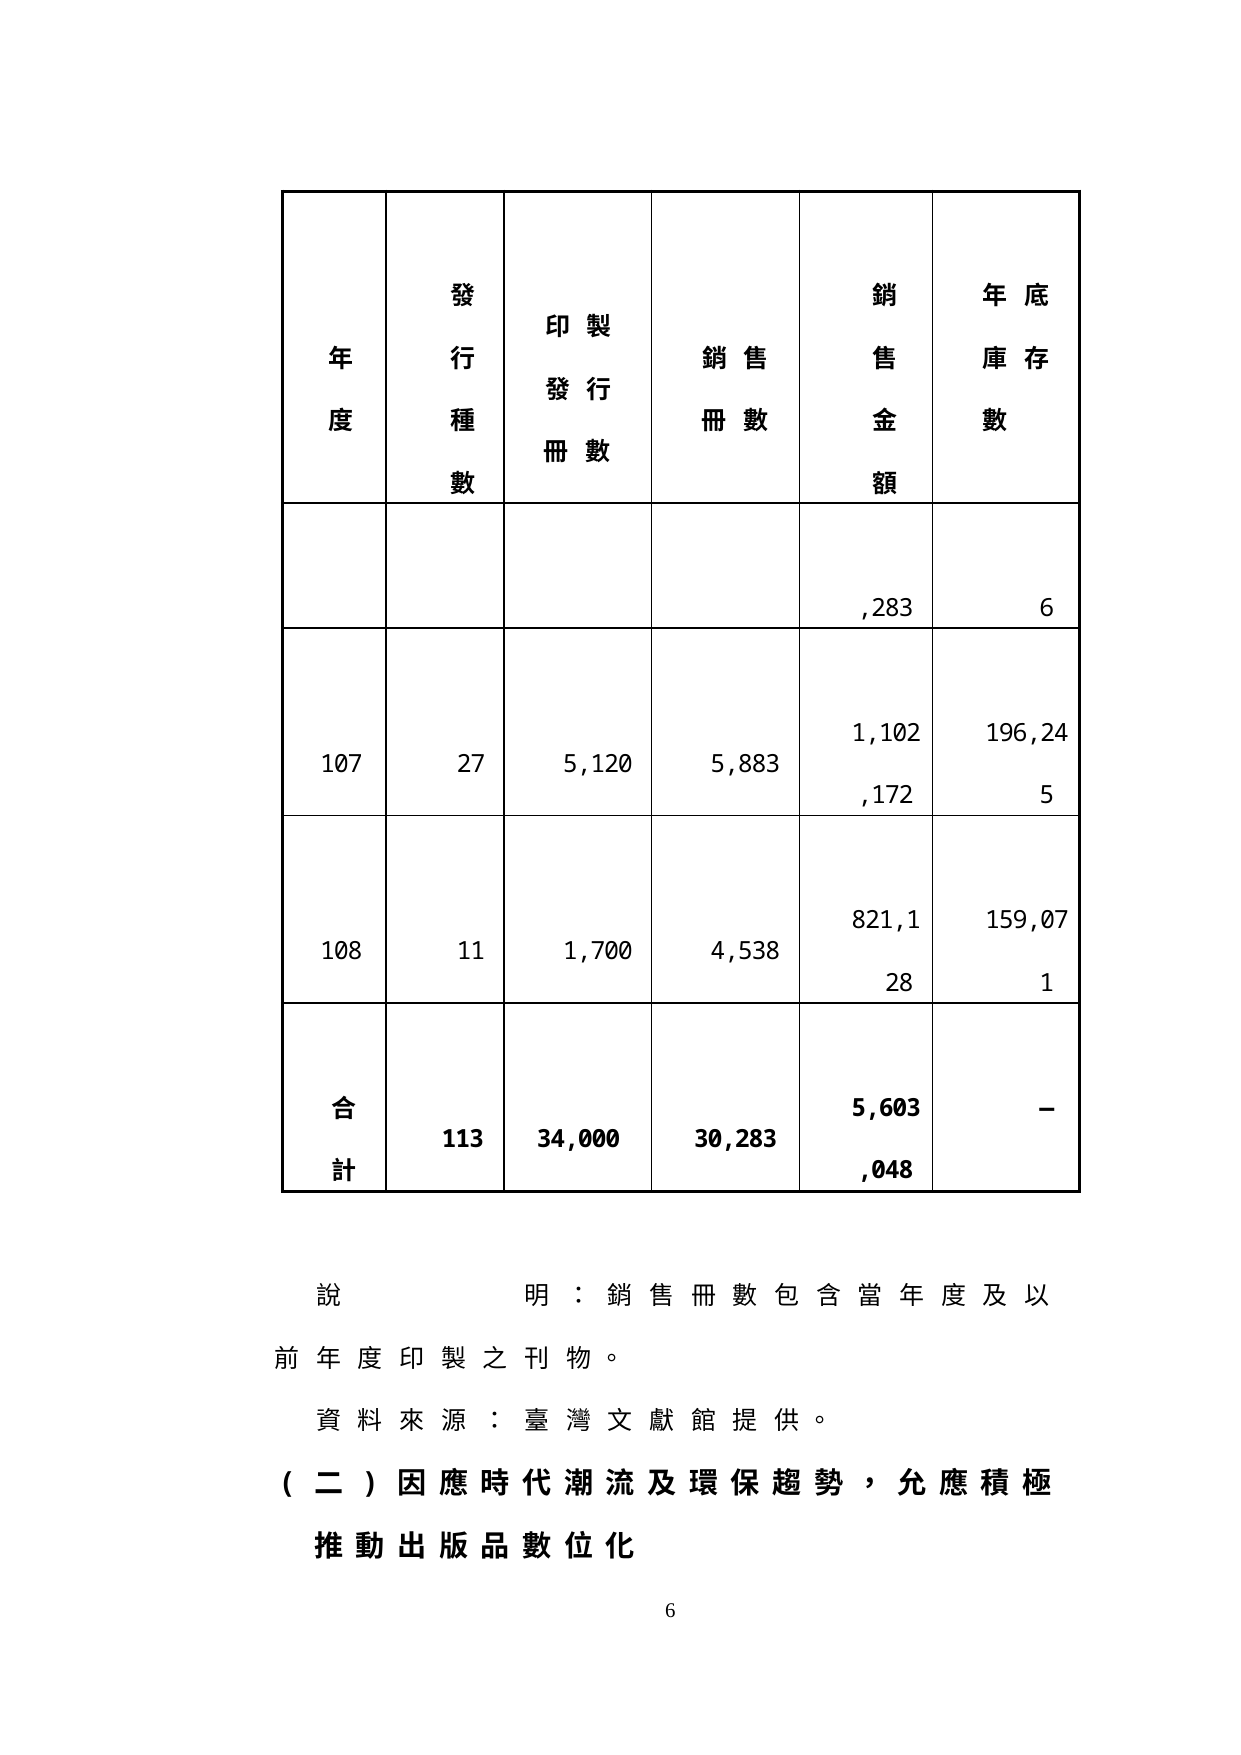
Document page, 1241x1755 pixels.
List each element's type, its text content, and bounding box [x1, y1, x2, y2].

table_cell 5,883 [652, 629, 799, 814]
table_cell 30,283 [652, 1004, 799, 1189]
table_cell 合計 [284, 1004, 385, 1189]
table_header 年度 [284, 193, 385, 502]
table_cell 34,000 [505, 1004, 651, 1189]
table_header 銷售冊數 [652, 193, 799, 502]
table_header 銷售金額 [800, 193, 932, 502]
table_cell [505, 504, 651, 627]
text 說 明：銷售冊數包含當年度及以前年度印製之刊物。 [242, 1252, 1058, 1377]
table_cell 6 [933, 504, 1078, 627]
text 資料來源：臺灣文獻館提供。 [242, 1377, 1058, 1439]
table_header 發行種數 [387, 193, 503, 502]
table_cell 108 [284, 816, 385, 1002]
table_cell 196,245 [933, 629, 1078, 814]
table_cell 27 [387, 629, 503, 814]
table_cell 159,071 [933, 816, 1078, 1002]
table_cell — [933, 1004, 1078, 1189]
table_header 年底庫存數 [933, 193, 1078, 502]
table_cell [284, 504, 385, 627]
table_header 印製發行冊數 [505, 193, 651, 502]
table_cell [387, 504, 503, 627]
table_cell 107 [284, 629, 385, 814]
table_cell 5,120 [505, 629, 651, 814]
table_cell [652, 504, 799, 627]
table_cell 1,700 [505, 816, 651, 1002]
table_cell ,283 [800, 504, 932, 627]
table_cell 4,538 [652, 816, 799, 1002]
table_cell 113 [387, 1004, 503, 1189]
table_cell 821,128 [800, 816, 932, 1002]
table_cell 5,603,048 [800, 1004, 932, 1189]
text (二)因應時代潮流及環保趨勢，允應積極推動出版品數位化 [242, 1439, 1058, 1564]
table_cell 11 [387, 816, 503, 1002]
table_cell 1,102,172 [800, 629, 932, 814]
